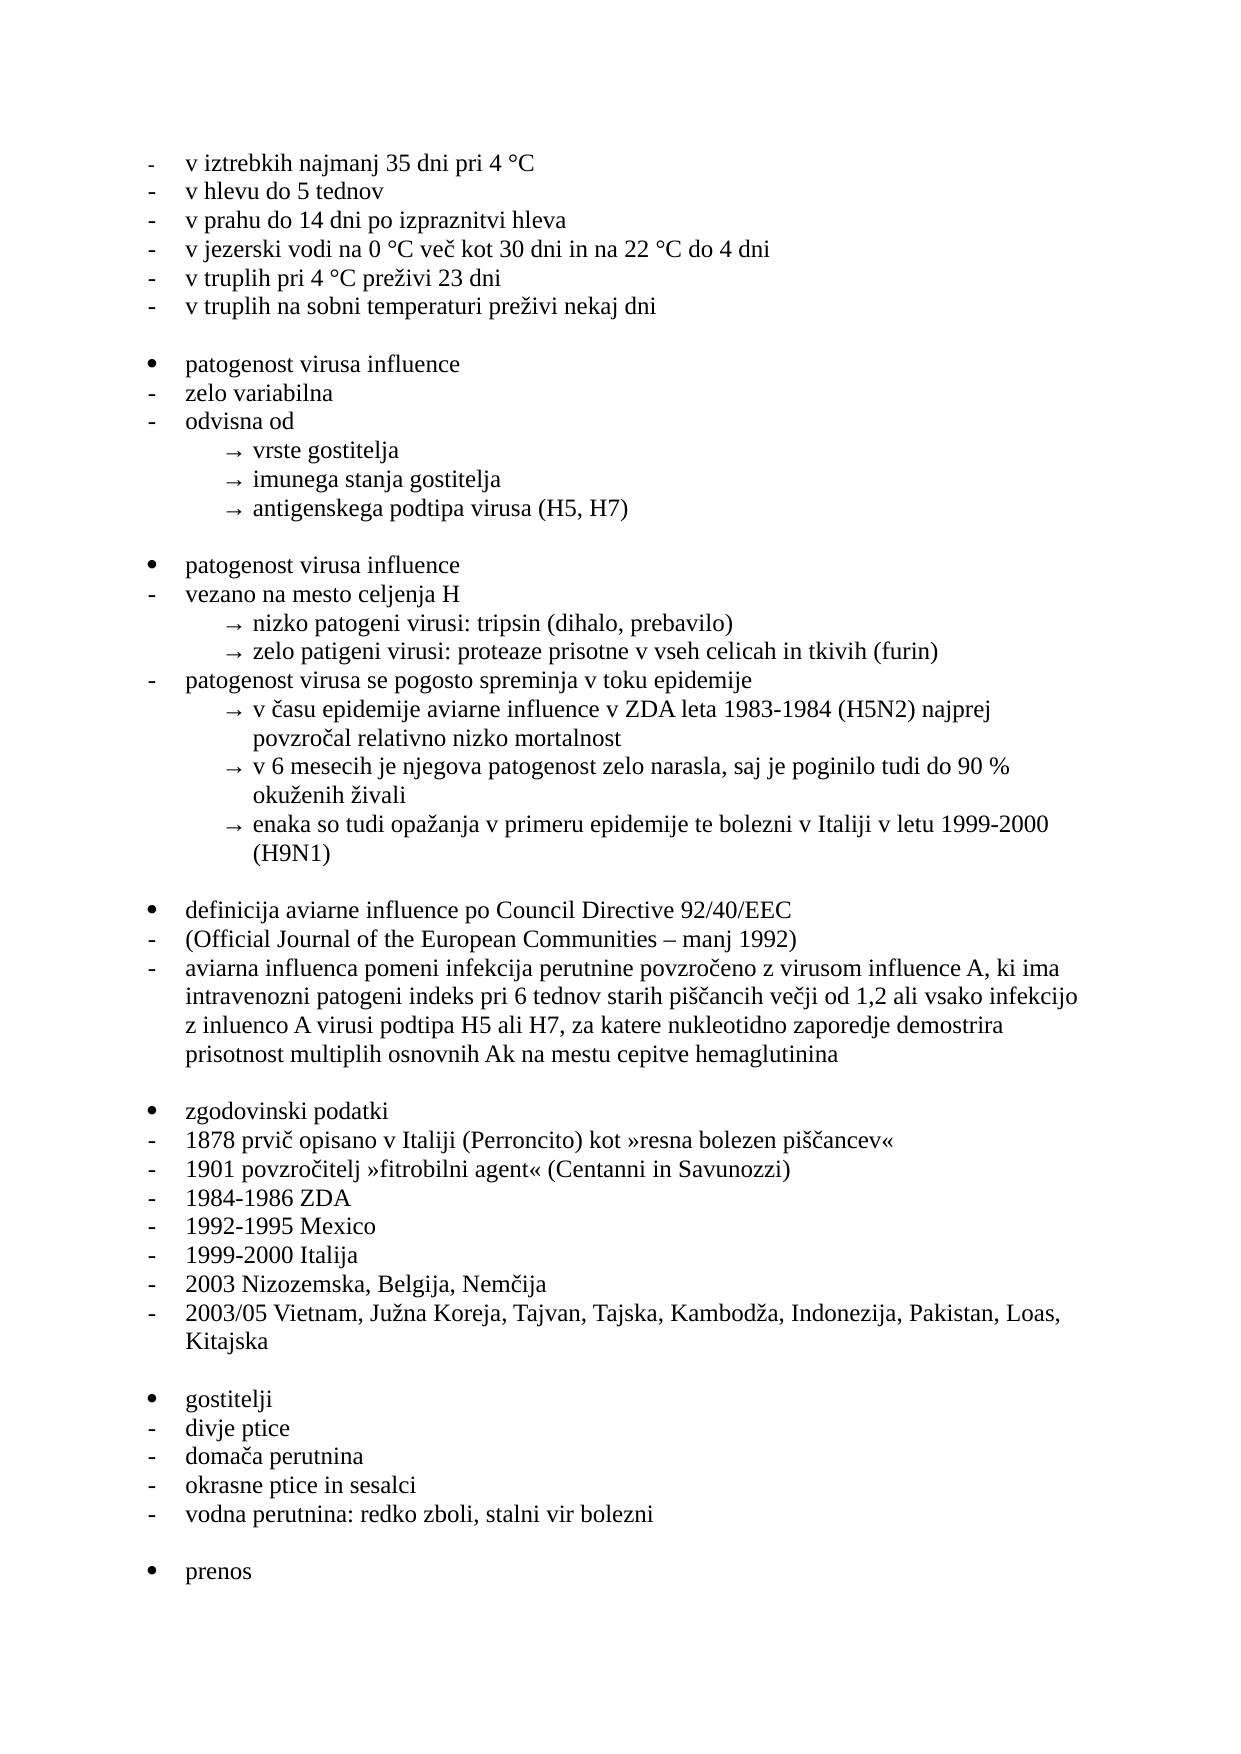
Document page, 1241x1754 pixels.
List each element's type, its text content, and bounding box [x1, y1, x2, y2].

list vodna perutnina: redko zboli, stalni vir bolezni [148, 1499, 1093, 1528]
list divje ptice [148, 1413, 1093, 1441]
list (Official Journal of the European Communities – manj 1992) [148, 924, 1093, 953]
text → zelo patigeni virusi: proteaze prisotne v vseh celicah in tkivih (furin) [221, 636, 1093, 665]
text povzročal relativno nizko mortalnost [221, 723, 1093, 751]
text → v 6 mesecih je njegova patogenost zelo narasla, saj je poginilo tudi do 90 % [221, 751, 1093, 780]
list 2003 Nizozemska, Belgija, Nemčija [148, 1269, 1093, 1298]
list vezano na mesto celjenja H [148, 579, 1093, 608]
list aviarna influenca pomeni infekcija perutnine povzročeno z virusom influence A, ki ima intravenozni patogeni indeks pri 6 tednov starih piščancih večji od 1,2 ali vsako infekcijo z inluenco A virusi podtipa H5 ali H7, za katere nukleotidno zaporedje demostrira prisotnost multiplih osnovnih Ak na mestu cepitve hemaglutinina [148, 953, 1093, 1068]
list 2003/05 Vietnam, Južna Koreja, Tajvan, Tajska, Kambodža, Indonezija, Pakistan, Loas, Kitajska [148, 1298, 1093, 1355]
text → nizko patogeni virusi: tripsin (dihalo, prebavilo) [221, 608, 1093, 636]
list odvisna od [148, 406, 1093, 435]
list zgodovinski podatki [148, 1096, 1093, 1125]
text okuženih živali [221, 780, 1093, 809]
list 1992-1995 Mexico [148, 1211, 1093, 1240]
list v truplih pri 4 °C preživi 23 dni [148, 263, 1093, 291]
text → enaka so tudi opažanja v primeru epidemije te bolezni v Italiji v letu 1999-2000 [221, 809, 1093, 838]
list patogenost virusa influence [148, 349, 1093, 378]
list v iztrebkih najmanj 35 dni pri 4 °C [148, 148, 1093, 176]
list domača perutnina [148, 1441, 1093, 1470]
list gostitelji [148, 1384, 1093, 1413]
text → v času epidemije aviarne influence v ZDA leta 1983-1984 (H5N2) najprej [221, 694, 1093, 723]
list v truplih na sobni temperaturi preživi nekaj dni [148, 291, 1093, 320]
list prenos [148, 1556, 1093, 1585]
list definicija aviarne influence po Council Directive 92/40/EEC [148, 895, 1093, 924]
list 1999-2000 Italija [148, 1240, 1093, 1269]
text → vrste gostitelja [148, 435, 1093, 464]
list v hlevu do 5 tednov [148, 176, 1093, 205]
list 1878 prvič opisano v Italiji (Perroncito) kot »resna bolezen piščancev« [148, 1125, 1093, 1154]
text → imunega stanja gostitelja [148, 464, 1093, 493]
list patogenost virusa se pogosto spreminja v toku epidemije [148, 665, 1093, 694]
list patogenost virusa influence [148, 550, 1093, 579]
list v jezerski vodi na 0 °C več kot 30 dni in na 22 °C do 4 dni [148, 234, 1093, 263]
list 1901 povzročitelj »fitrobilni agent« (Centanni in Savunozzi) [148, 1154, 1093, 1183]
list 1984-1986 ZDA [148, 1183, 1093, 1211]
text → antigenskega podtipa virusa (H5, H7) [148, 493, 1093, 521]
list zelo variabilna [148, 378, 1093, 406]
list v prahu do 14 dni po izpraznitvi hleva [148, 205, 1093, 234]
text (H9N1) [221, 838, 1093, 866]
list okrasne ptice in sesalci [148, 1470, 1093, 1499]
